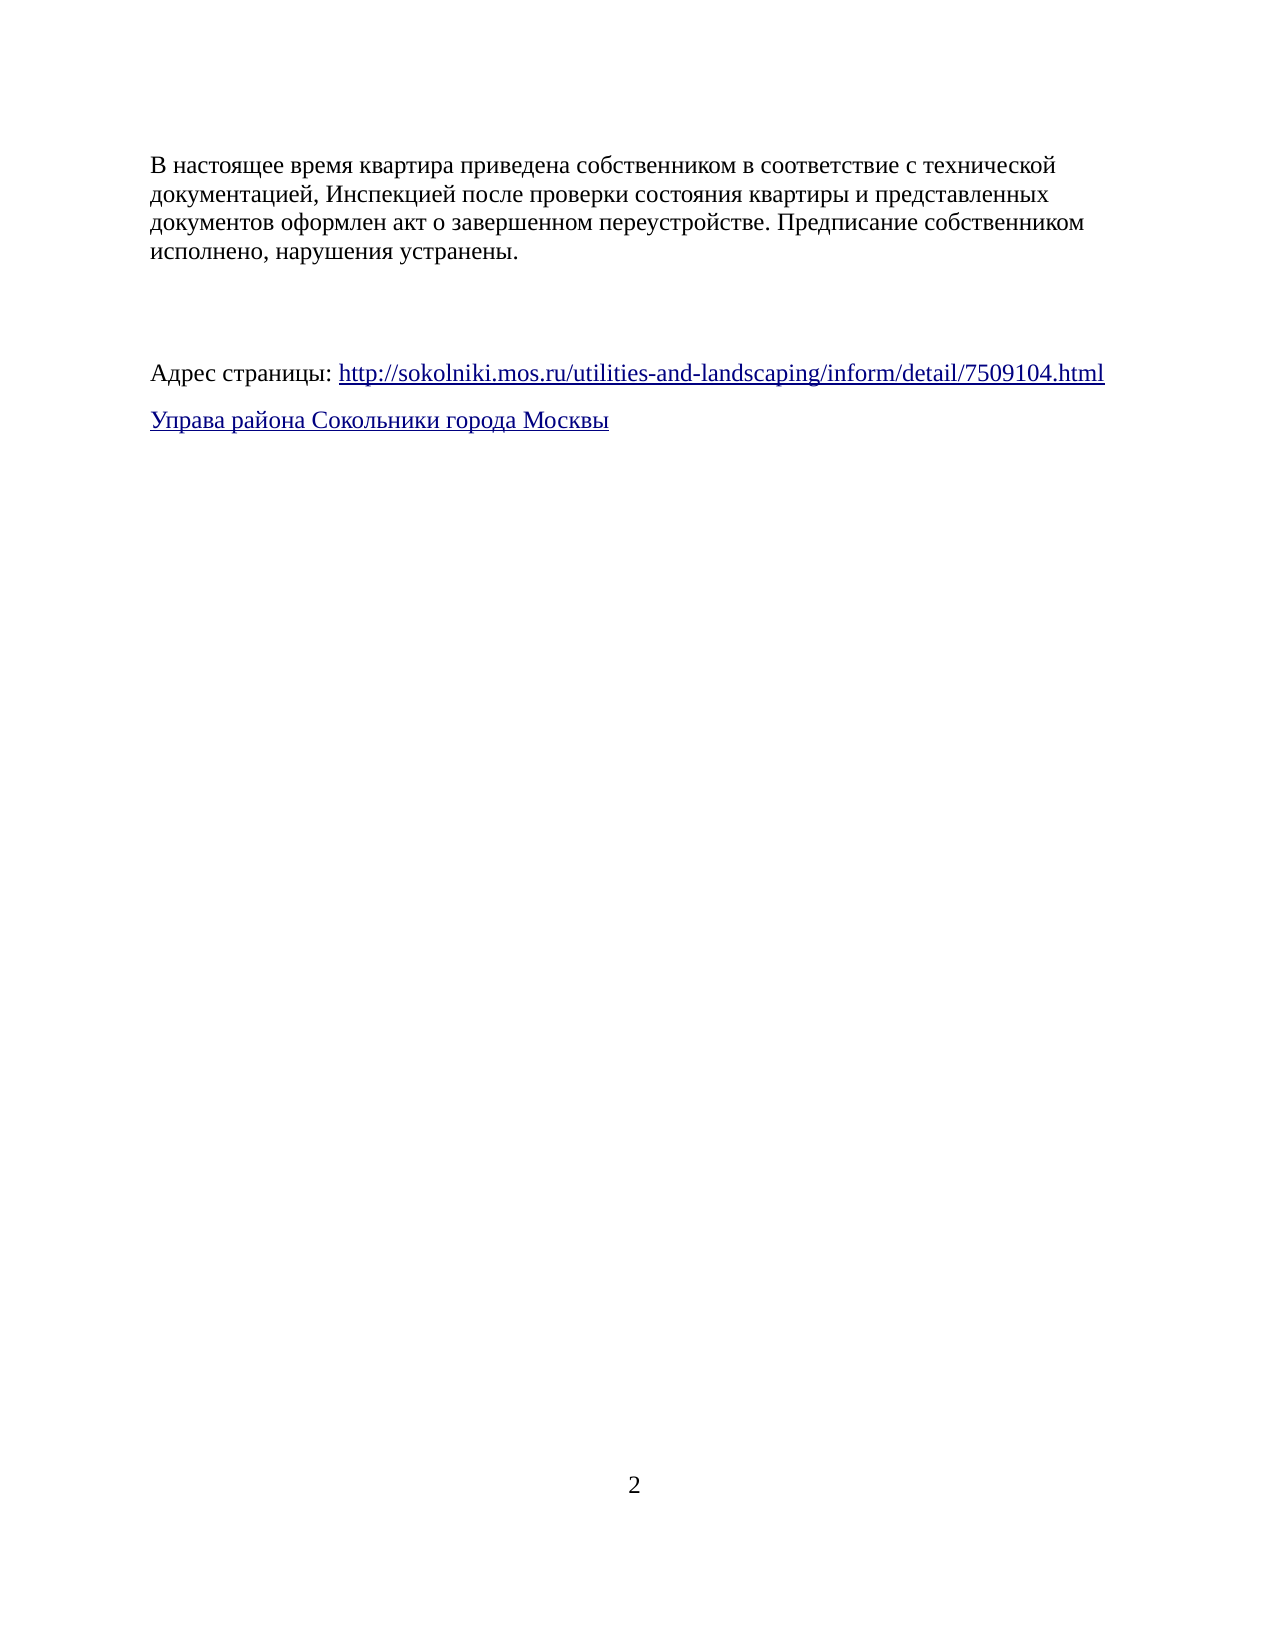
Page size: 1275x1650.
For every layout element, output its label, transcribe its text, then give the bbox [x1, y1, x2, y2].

text В настоящее время квартира приведена собственником в соответствие с технической документацией, Инспекцией после проверки состояния квартиры и представленных документов оформлен акт о завершенном переустройстве. Предписание собственником исполнено, нарушения устранены. [150, 150, 1125, 265]
text Управа района Сокольники города Москвы [150, 405, 1125, 434]
text Адрес страницы: http://sokolniki.mos.ru/utilities-and-landscaping/inform/detail/7509104.html [150, 358, 1125, 387]
